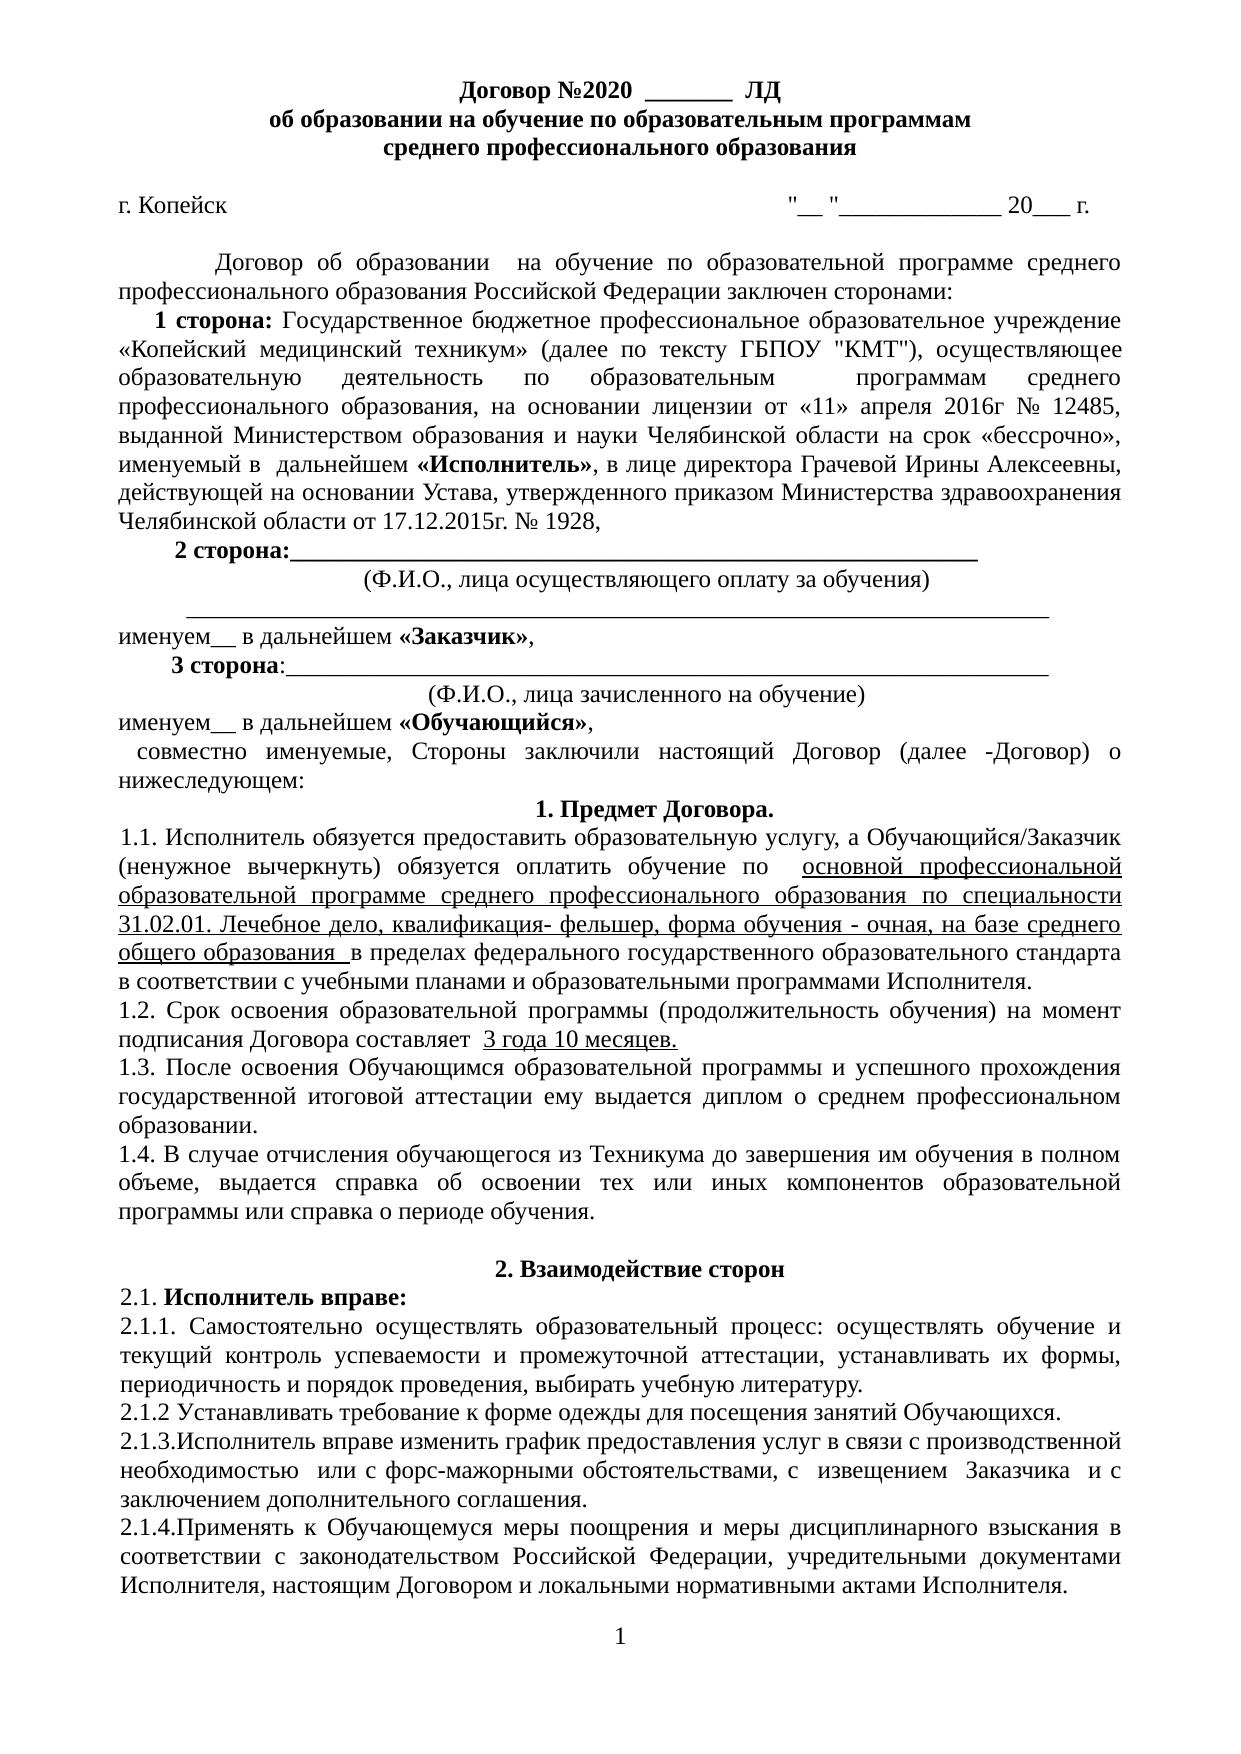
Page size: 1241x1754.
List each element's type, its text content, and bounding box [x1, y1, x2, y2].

text 2.1.1. Самостоятельно осуществлять образовательный процесс: осуществлять обучение и текущий контроль успеваемости и промежуточной аттестации, устанавливать их формы, периодичность и порядок проведения, выбирать учебную литературу. [120, 1311, 1122, 1397]
text именуем__ в дальнейшем «Заказчик», [118, 621, 1122, 650]
text среднего профессионального образования [118, 132, 1122, 161]
text (Ф.И.О., лица осуществляющего оплату за обучения) [171, 564, 1122, 592]
text 31.02.01. Лечебное дело, квалификация- фельшер, форма обучения - очная, на базе среднего [118, 906, 1122, 934]
text 1.2. Срок освоения образовательной программы (продолжительность обучения) на момент подписания Договора составляет 3 года 10 месяцев. [118, 995, 1122, 1052]
text 1.4. В случае отчисления обучающегося из Техникума до завершения им обучения в полном объеме, выдается справка об освоении тех или иных компонентов образовательной программы или справка о периоде обучения. [118, 1139, 1122, 1225]
text Договор №2020 _______ ЛД [118, 75, 1122, 104]
text 2.1. Исполнитель вправе: [120, 1282, 1122, 1311]
text (Ф.И.О., лица зачисленного на обучение) [171, 679, 1122, 707]
text 2.1.2 Устанавливать требование к форме одежды для посещения занятий Обучающихся. [120, 1397, 1122, 1426]
text 2.1.4.Применять к Обучающемуся меры поощрения и меры дисциплинарного взыскания в соответствии с законодательством Российской Федерации, учредительными документами Исполнителя, настоящим Договором и локальными нормативными актами Исполнителя. [120, 1512, 1122, 1599]
text 2 сторона:_______________________________________________________ [118, 535, 1122, 564]
text _____________________________________________________________________ [113, 592, 1122, 621]
text 2.1.3.Исполнитель вправе изменить график предоставления услуг в связи с производственной необходимостью или с форс-мажорными обстоятельствами, с извещением Заказчика и с заключением дополнительного соглашения. [120, 1426, 1122, 1512]
text 1.1. Исполнитель обязуется предоставить образовательную услугу, а Обучающийся/Заказчик (ненужное вычеркнуть) обязуется оплатить обучение по основной профессиональной образовательной программе среднего профессионального образования по специальности [118, 822, 1122, 905]
text 1. Предмет Договора. [156, 794, 1122, 822]
text общего образования в пределах федерального государственного образовательного стандарта в соответствии с учебными планами и образовательными программами Исполнителя. [118, 935, 1122, 995]
text 1 сторона: Государственное бюджетное профессиональное образовательное учреждение «Копейский медицинский техникум» (далее по тексту ГБПОУ "КМТ"), осуществляющее образовательную деятельность по образовательным программам среднего профессионального образования, на основании лицензии от «11» апреля 2016г № 12485, выданной Министерством образования и науки Челябинской области на срок «бессрочно», именуемый в дальнейшем «Исполнитель», в лице директора Грачевой Ирины Алексеевны, действующей на основании Устава, утвержденного приказом Министерства здравоохранения Челябинской области от 17.12.2015г. № 1928, [118, 305, 1122, 535]
text Договор об образовании на обучение по образовательной программе среднего профессионального образования Российской Федерации заключен сторонами: [118, 247, 1122, 305]
text г. Копейск "__ "_____________ 20___ г. [118, 190, 1122, 219]
text об образовании на обучение по образовательным программам [118, 104, 1122, 132]
text 1.3. После освоения Обучающимся образовательной программы и успешного прохождения государственной итоговой аттестации ему выдается диплом о среднем профессиональном образовании. [118, 1052, 1122, 1139]
text совместно именуемые, Стороны заключили настоящий Договор (далее -Договор) о нижеследующем: [118, 736, 1122, 794]
text 3 сторона:_____________________________________________________________ [171, 650, 1122, 679]
text 2. Взаимодействие сторон [120, 1254, 1122, 1282]
text именуем__ в дальнейшем «Обучающийся», [118, 707, 1122, 736]
